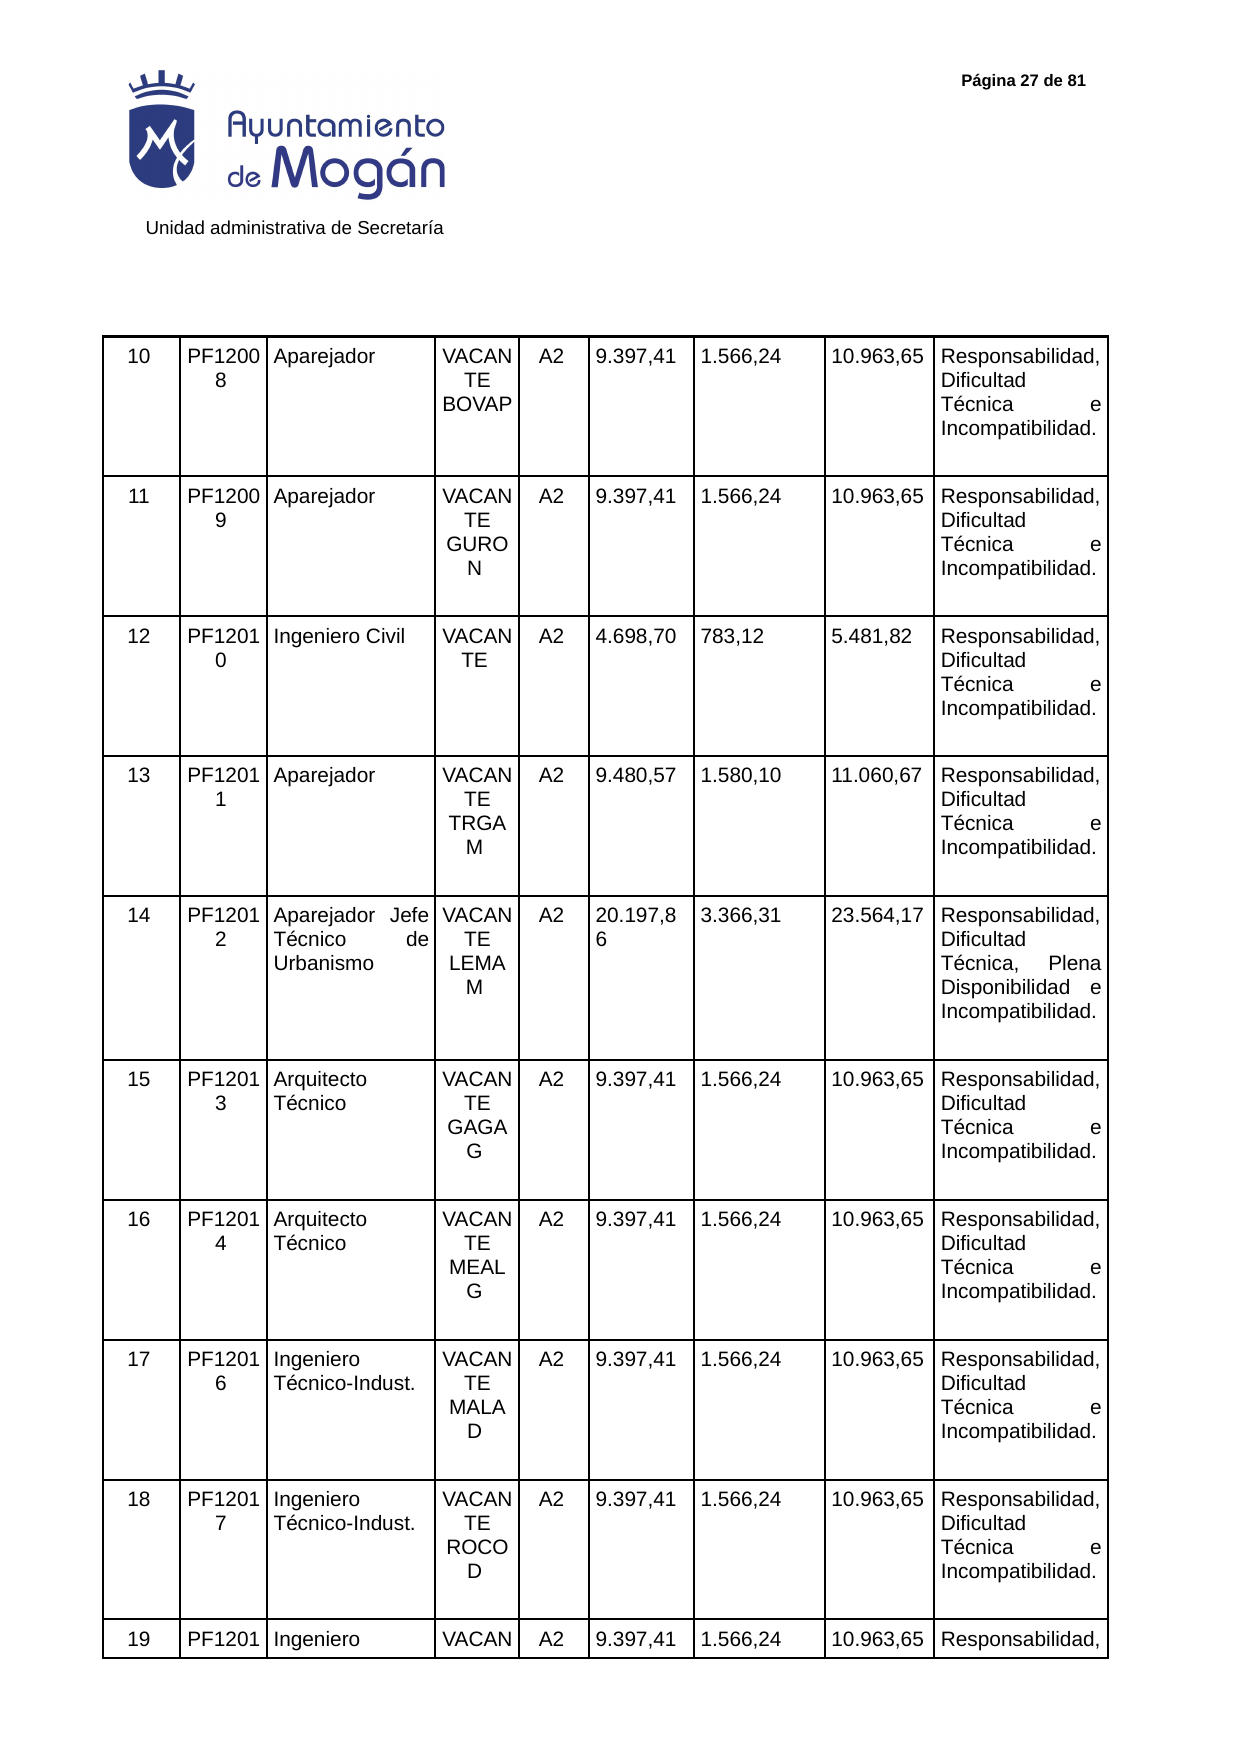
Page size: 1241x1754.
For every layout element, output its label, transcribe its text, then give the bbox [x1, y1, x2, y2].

table_cell Responsabilidad, Dificultad Técnica, Plena Disponibilidad e Incompatibilidad. [935, 897, 1107, 1059]
table_cell 9.480,57 [590, 757, 693, 895]
table_cell Responsabilidad, Dificultad Técnica e Incompatibilidad. [935, 1341, 1107, 1478]
table_cell PF12017 [181, 1481, 266, 1618]
table_cell 1.566,24 [695, 338, 824, 475]
table_cell 9.397,41 [590, 1061, 693, 1199]
table_cell 10 [104, 338, 179, 475]
table_cell 11.060,67 [826, 757, 933, 895]
table_cell PF12011 [181, 757, 266, 895]
table_cell 9.397,41 [590, 1481, 693, 1618]
table_cell Arquitecto Técnico [268, 1201, 434, 1338]
table_cell PF12009 [181, 477, 266, 615]
table_cell 783,12 [695, 617, 824, 755]
table_cell 9.397,41 [590, 1620, 693, 1657]
table_cell Ingeniero Civil [268, 617, 434, 755]
table_cell 13 [104, 757, 179, 895]
table_cell 12 [104, 617, 179, 755]
table_cell 9.397,41 [590, 1201, 693, 1338]
table_cell PF12016 [181, 1341, 266, 1478]
table_cell 10.963,65 [826, 477, 933, 615]
table_cell 9.397,41 [590, 338, 693, 475]
table_cell PF12014 [181, 1201, 266, 1338]
table_cell PF12008 [181, 338, 266, 475]
table_cell A2 [520, 1481, 588, 1618]
table_cell 23.564,17 [826, 897, 933, 1059]
table_cell Aparejador [268, 757, 434, 895]
table_cell 1.566,24 [695, 1201, 824, 1338]
table_cell 1.566,24 [695, 1481, 824, 1618]
table_cell VACANTE MEALG [436, 1201, 518, 1338]
table_cell VACANTE MALAD [436, 1341, 518, 1478]
table_cell 9.397,41 [590, 1341, 693, 1478]
table_cell A2 [520, 338, 588, 475]
table_cell 17 [104, 1341, 179, 1478]
table_cell Responsabilidad, Dificultad Técnica e Incompatibilidad. [935, 338, 1107, 475]
table_cell Responsabilidad, Dificultad Técnica e Incompatibilidad. [935, 617, 1107, 755]
table_cell VACANTE [436, 617, 518, 755]
table_cell PF12013 [181, 1061, 266, 1199]
table_cell VACANTE LEMAM [436, 897, 518, 1059]
table_cell 1.566,24 [695, 1061, 824, 1199]
table_cell 5.481,82 [826, 617, 933, 755]
table_cell Aparejador [268, 338, 434, 475]
table_cell Arquitecto Técnico [268, 1061, 434, 1199]
table_cell Responsabilidad, Dificultad Técnica e Incompatibilidad. [935, 477, 1107, 615]
table_cell 1.566,24 [695, 477, 824, 615]
table_cell A2 [520, 617, 588, 755]
table_cell Responsabilidad, [935, 1620, 1107, 1657]
table_cell 4.698,70 [590, 617, 693, 755]
table_cell Ingeniero Técnico-Indust. [268, 1341, 434, 1478]
table_cell 20.197,86 [590, 897, 693, 1059]
table_cell A2 [520, 1201, 588, 1338]
table_cell A2 [520, 477, 588, 615]
table_cell A2 [520, 1341, 588, 1478]
table_cell A2 [520, 1620, 588, 1657]
table_cell 19 [104, 1620, 179, 1657]
table_cell 1.580,10 [695, 757, 824, 895]
picture [128, 70, 445, 206]
table_cell Responsabilidad, Dificultad Técnica e Incompatibilidad. [935, 1201, 1107, 1338]
table_cell Ingeniero Técnico-Indust. [268, 1481, 434, 1618]
table_cell VACANTE GURON [436, 477, 518, 615]
table_cell VACANTE ROCOD [436, 1481, 518, 1618]
table_cell VACAN [436, 1620, 518, 1657]
table_cell 9.397,41 [590, 477, 693, 615]
table_cell VACANTE TRGAM [436, 757, 518, 895]
table_cell Responsabilidad, Dificultad Técnica e Incompatibilidad. [935, 1061, 1107, 1199]
table_cell PF1201 [181, 1620, 266, 1657]
table_cell Aparejador Jefe Técnico de Urbanismo [268, 897, 434, 1059]
table_cell 10.963,65 [826, 1201, 933, 1338]
table_cell Responsabilidad, Dificultad Técnica e Incompatibilidad. [935, 1481, 1107, 1618]
table_cell 3.366,31 [695, 897, 824, 1059]
table_cell A2 [520, 1061, 588, 1199]
table_cell VACANTE GAGAG [436, 1061, 518, 1199]
table_cell 1.566,24 [695, 1341, 824, 1478]
table_cell PF12010 [181, 617, 266, 755]
table_cell Responsabilidad, Dificultad Técnica e Incompatibilidad. [935, 757, 1107, 895]
table_cell 10.963,65 [826, 1061, 933, 1199]
table_cell 10.963,65 [826, 1481, 933, 1618]
table_cell VACANTE BOVAP [436, 338, 518, 475]
table_cell 18 [104, 1481, 179, 1618]
table_cell 15 [104, 1061, 179, 1199]
table_cell A2 [520, 897, 588, 1059]
table_cell 14 [104, 897, 179, 1059]
table_cell 16 [104, 1201, 179, 1338]
table_cell Ingeniero [268, 1620, 434, 1657]
table_cell 10.963,65 [826, 338, 933, 475]
table_cell A2 [520, 757, 588, 895]
table_cell 10.963,65 [826, 1620, 933, 1657]
table_cell Aparejador [268, 477, 434, 615]
table_cell 10.963,65 [826, 1341, 933, 1478]
table_cell PF12012 [181, 897, 266, 1059]
table_cell 11 [104, 477, 179, 615]
table_cell 1.566,24 [695, 1620, 824, 1657]
